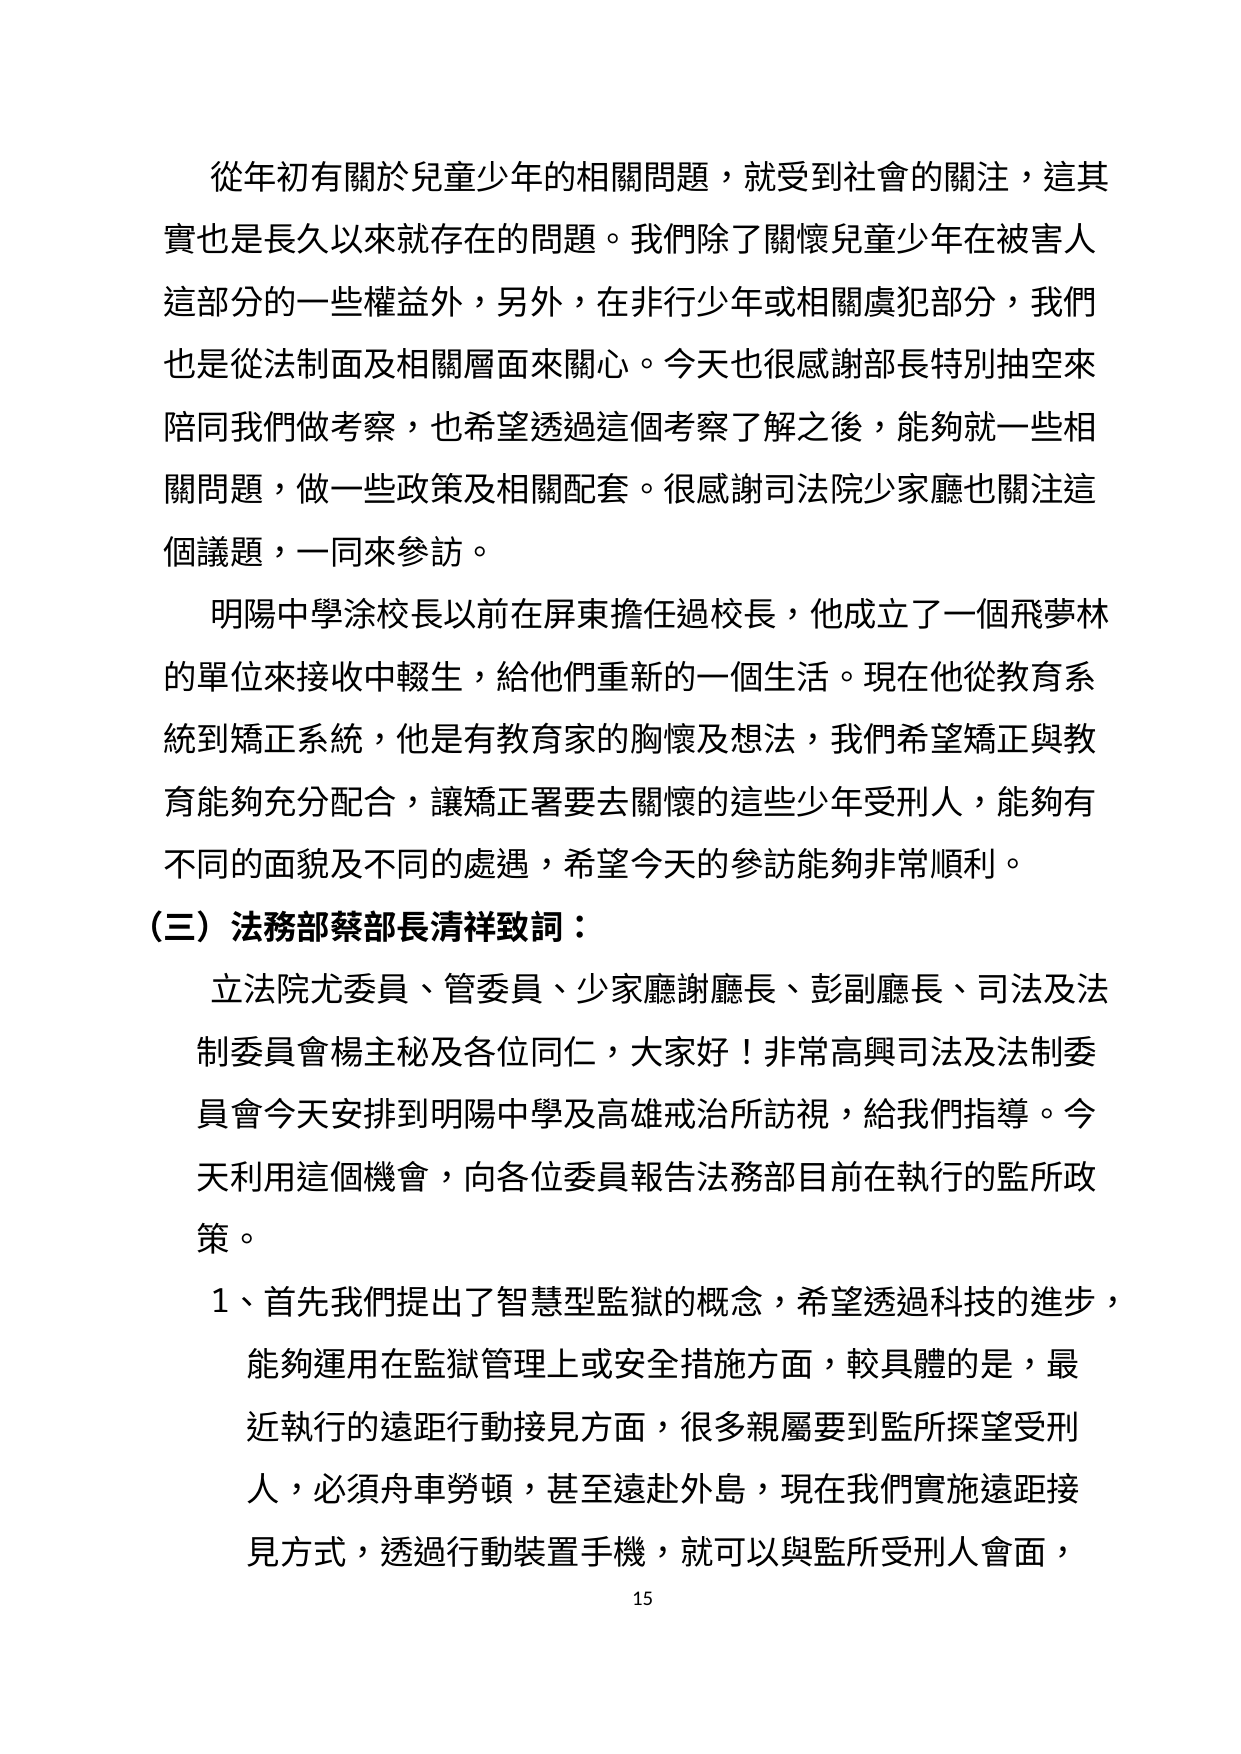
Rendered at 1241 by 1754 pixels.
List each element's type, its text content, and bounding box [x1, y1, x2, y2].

text 從年初有關於兒童少年的相關問題，就受到社會的關注，這其實也是長久以來就存在的問題。我們除了關懷兒童少年在被害人這部分的一些權益外，另外，在非行少年或相關虞犯部分，我們也是從法制面及相關層面來關心。今天也很感謝部長特別抽空來陪同我們做考察，也希望透過這個考察了解之後，能夠就一些相關問題，做一些政策及相關配套。很感謝司法院少家廳也關注這個議題，一同來參訪。 [130, 133, 1110, 570]
text 明陽中學涂校長以前在屏東擔任過校長，他成立了一個飛夢林的單位來接收中輟生，給他們重新的一個生活。現在他從教育系統到矯正系統，他是有教育家的胸懷及想法，我們希望矯正與教育能夠充分配合，讓矯正署要去關懷的這些少年受刑人，能夠有不同的面貌及不同的處遇，希望今天的參訪能夠非常順利。 [130, 570, 1110, 883]
text （三）法務部蔡部長清祥致詞： [130, 883, 1110, 945]
text 立法院尤委員、管委員、少家廳謝廳長、彭副廳長、司法及法制委員會楊主秘及各位同仁，大家好！非常高興司法及法制委員會今天安排到明陽中學及高雄戒治所訪視，給我們指導。今天利用這個機會，向各位委員報告法務部目前在執行的監所政策。 [130, 945, 1110, 1258]
text 1、首先我們提出了智慧型監獄的概念，希望透過科技的進步，能夠運用在監獄管理上或安全措施方面，較具體的是，最近執行的遠距行動接見方面，很多親屬要到監所探望受刑人，必須舟車勞頓，甚至遠赴外島，現在我們實施遠距接見方式，透過行動裝置手機，就可以與監所受刑人會面，但必須事先登記、安排，這部分相當獲得好評，現在已經有好幾個機關開始實施，這是利用現代的科技，做智慧監獄的具體措施。另外也透過科技能夠做健康照護，受刑人如果有一些身體上的狀況，也可以登記與遠處的醫院做看診，這是未來較具體的措施。當然還包括監所內安全管理上實施的人臉辨識及電子監控，這些都慢慢的建置起來。 [130, 1258, 1110, 1570]
